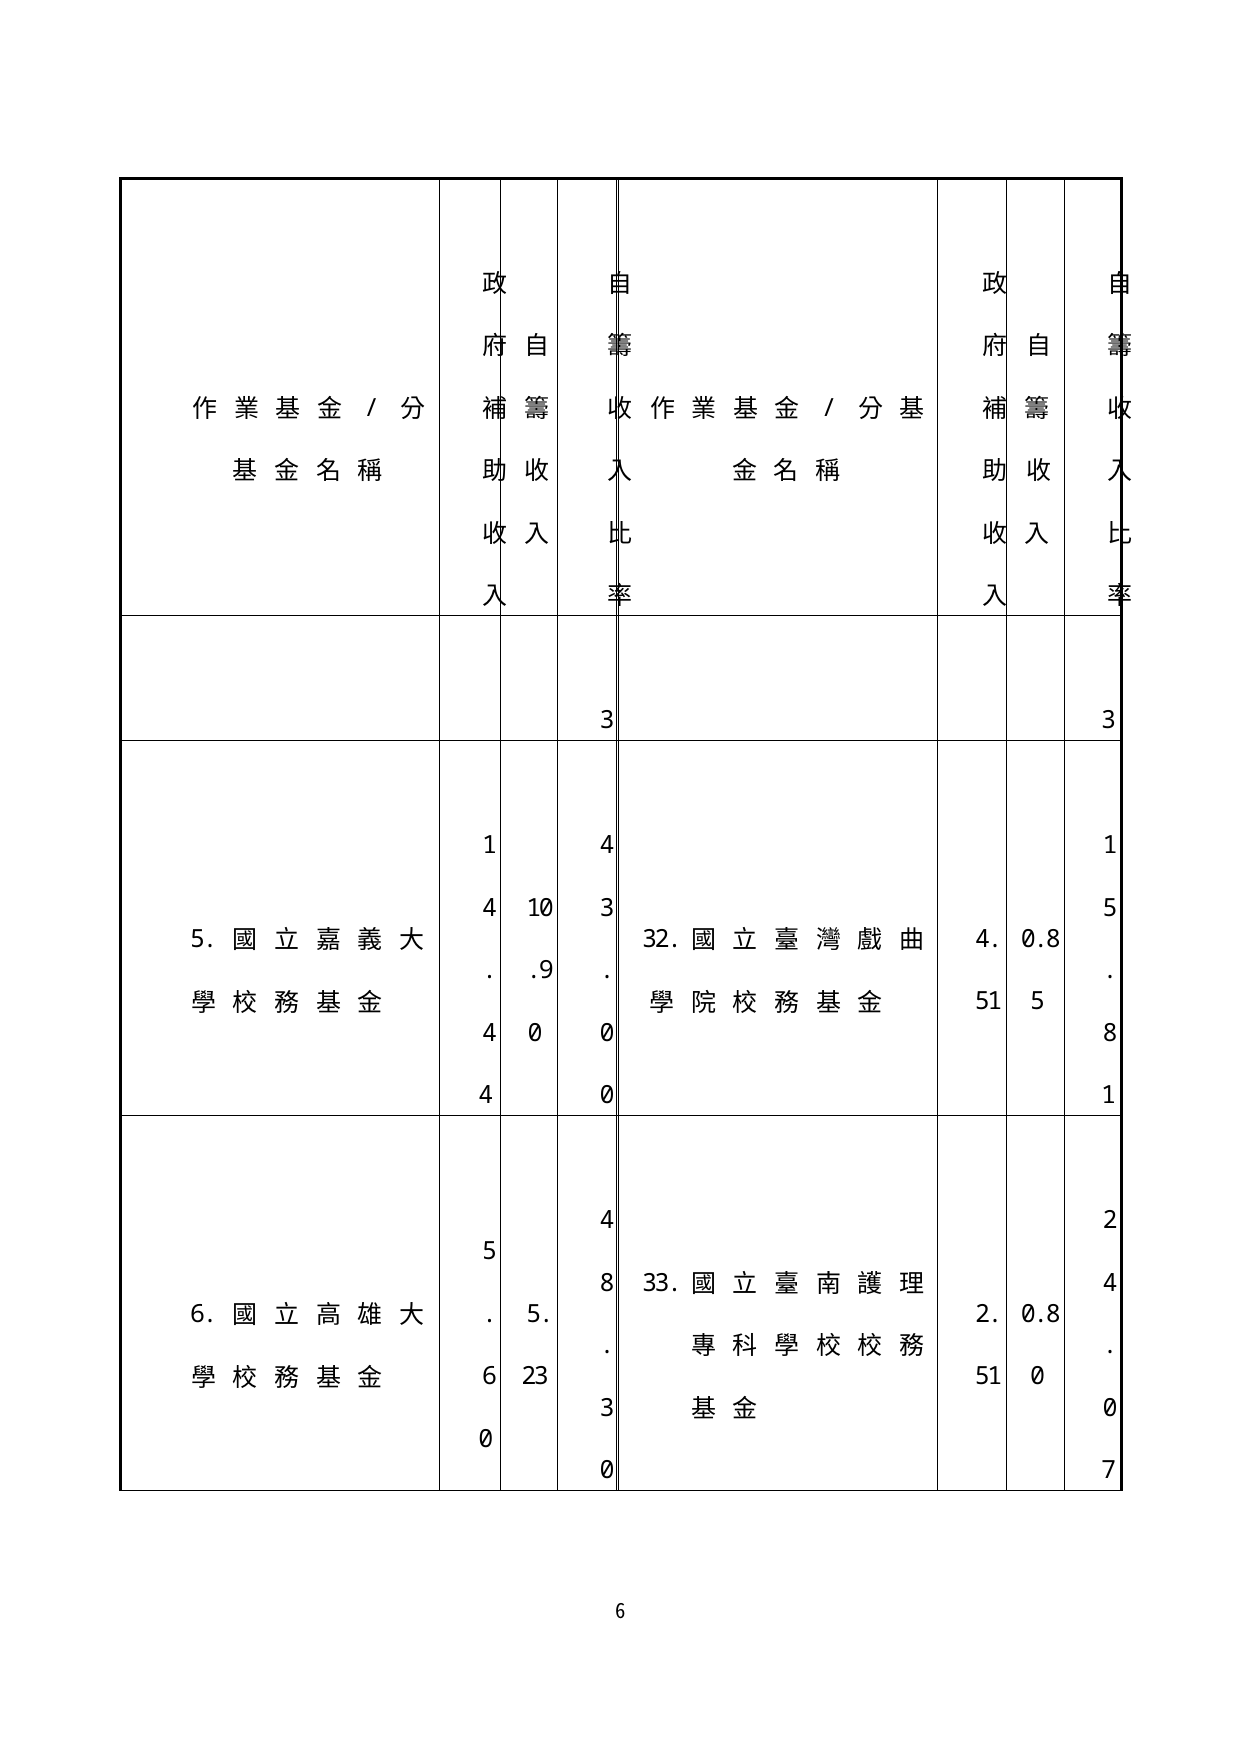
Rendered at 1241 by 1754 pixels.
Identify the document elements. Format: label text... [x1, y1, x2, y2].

table_header 政府補助收入 [440, 180, 500, 615]
table_cell 43.00 [558, 741, 616, 1115]
table_header 自籌 收入 [501, 180, 557, 615]
table_cell 5.60 [440, 1116, 500, 1490]
table_cell 5.23 [501, 1116, 557, 1490]
table_header 自籌 收入 [1007, 180, 1064, 615]
table_cell 10.90 [501, 741, 557, 1115]
table_cell 33.國立臺南護理專科學校校務基金 [619, 1116, 937, 1490]
table_cell 15.81 [1065, 741, 1120, 1115]
table_cell 14.44 [440, 741, 500, 1115]
table_cell 0.85 [1007, 741, 1064, 1115]
table_cell 5.國立嘉義大學校務基金 [122, 741, 439, 1115]
table_header 自籌收入比率 [558, 180, 616, 615]
table_cell 48.30 [558, 1116, 616, 1490]
table_cell 0.80 [1007, 1116, 1064, 1490]
table_cell 32.國立臺灣戲曲學院校務基金 [619, 741, 937, 1115]
table_cell [501, 616, 557, 740]
table_cell [938, 616, 1006, 740]
table_cell 24.07 [1065, 1116, 1120, 1490]
table_header 自籌收入比率 [1065, 180, 1120, 615]
table_cell [440, 616, 500, 740]
table_cell [1007, 616, 1064, 740]
table_header 作業基金/分基金名稱 [619, 180, 937, 615]
table_cell [122, 616, 439, 740]
table_header 政府補助收入 [938, 180, 1006, 615]
table_cell [619, 616, 937, 740]
table_cell 2.51 [938, 1116, 1006, 1490]
table_cell 3 [1065, 616, 1120, 740]
table_cell 4.51 [938, 741, 1006, 1115]
table_cell 3 [558, 616, 616, 740]
table_cell 6.國立高雄大學校務基金 [122, 1116, 439, 1490]
table_header 作業基金/分基金名稱 [122, 180, 439, 615]
